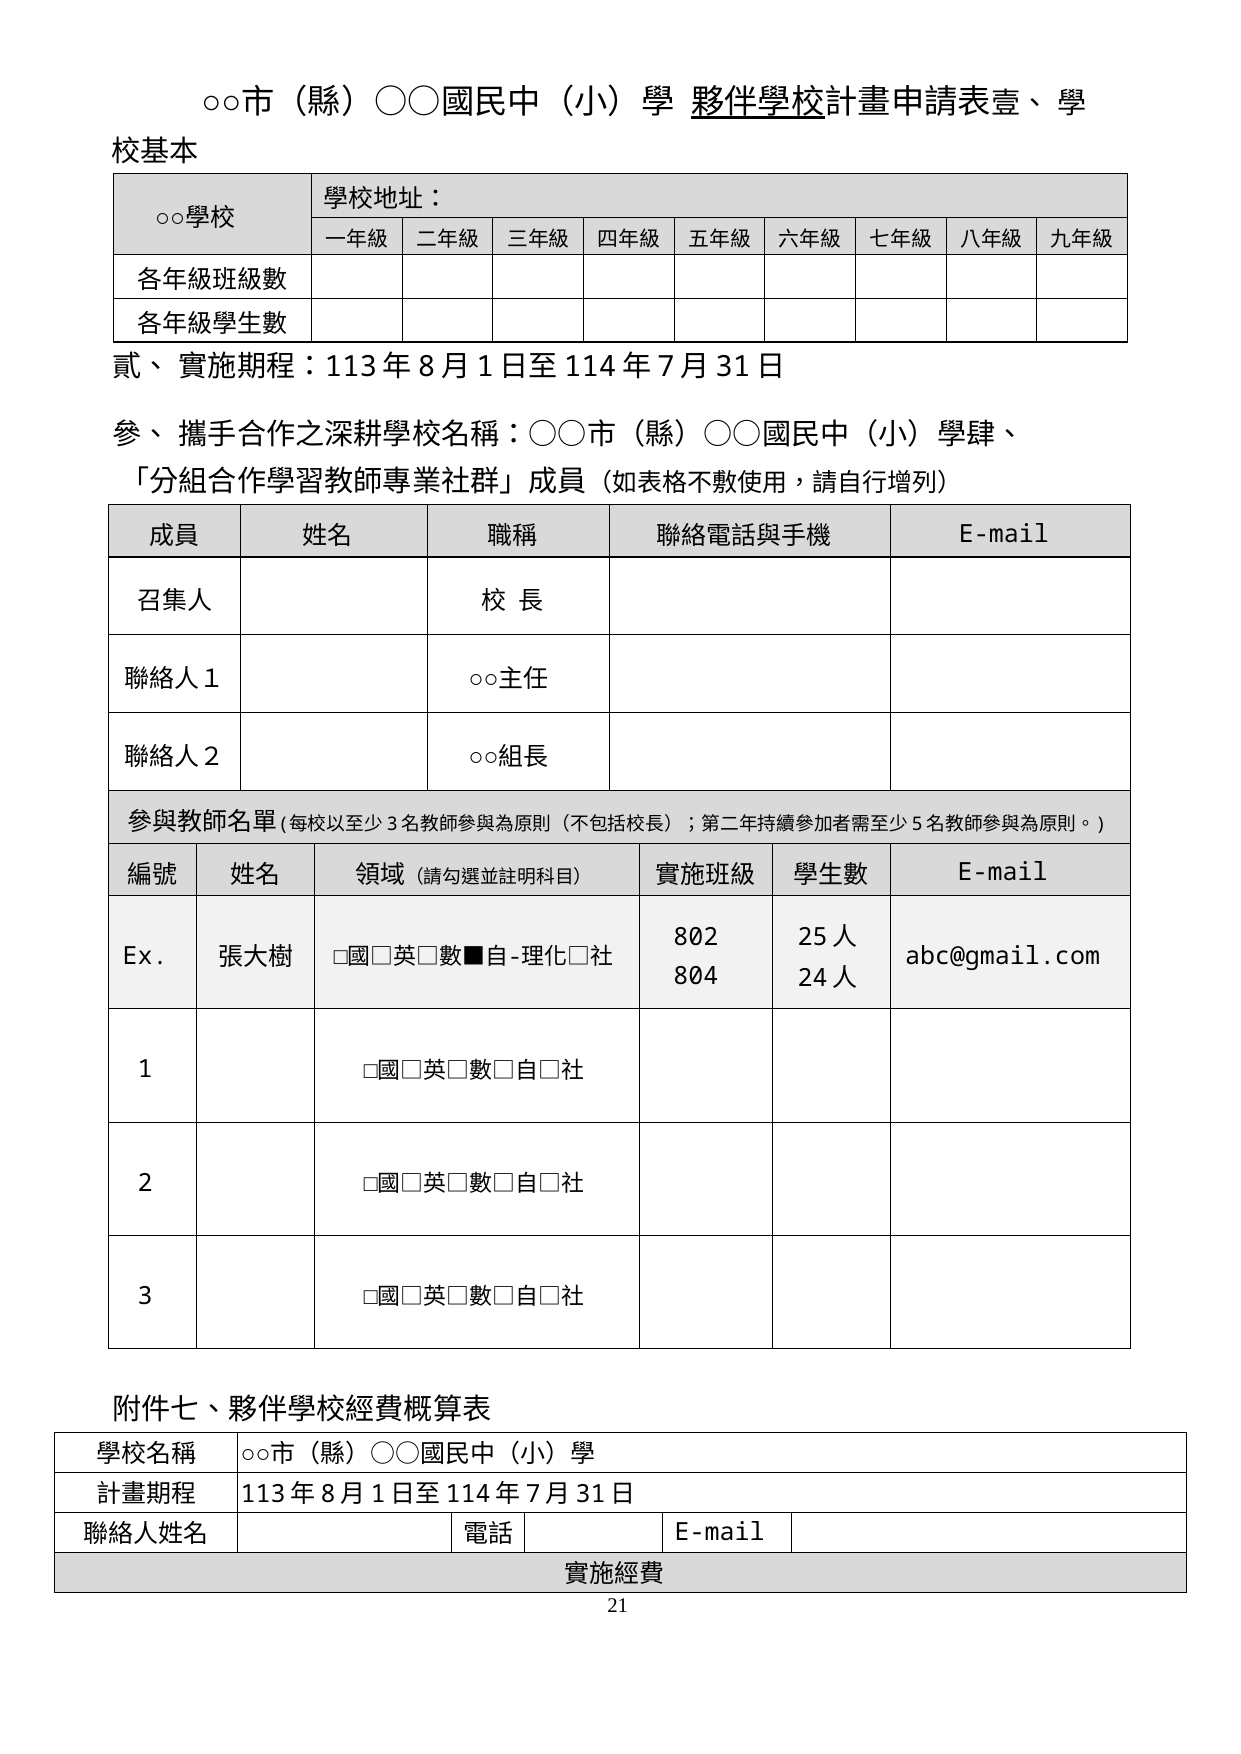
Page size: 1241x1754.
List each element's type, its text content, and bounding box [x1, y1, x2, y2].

table_cell 八年級 [947, 218, 1036, 254]
table_cell [610, 713, 890, 790]
table_cell 實施經費 [55, 1553, 1186, 1592]
table_cell 一年級 [312, 218, 402, 254]
table_cell 五年級 [675, 218, 764, 254]
table_cell 25人 24人 [773, 896, 890, 1008]
table_cell 參與教師名單(每校以至少3名教師參與為原則（不包括校長）；第二年持續參加者需至少5名教師參與為原則。) [109, 791, 1130, 843]
table_cell [610, 635, 890, 712]
table_cell [584, 299, 674, 341]
table_cell [197, 1236, 314, 1348]
table_cell 六年級 [765, 218, 855, 254]
table_cell 802 804 [640, 896, 772, 1008]
table_cell 二年級 [403, 218, 492, 254]
table_header 聯絡電話與手機 [610, 505, 890, 556]
subtitle 附件七、夥伴學校經費概算表 [112, 1385, 1197, 1428]
table_cell 聯絡人２ [109, 713, 240, 790]
table_cell ○○主任 [428, 635, 609, 712]
table_cell 學生數 [773, 844, 890, 895]
table_cell [891, 1123, 1130, 1235]
table_cell 聯絡人１ [109, 635, 240, 712]
table_cell [773, 1009, 890, 1122]
table_header ○○市（縣）○○國民中（小）學 [238, 1433, 1186, 1472]
table_header 職稱 [428, 505, 609, 556]
table_cell □國□英□數□自□社 [315, 1236, 639, 1348]
table_cell E-mail [663, 1513, 791, 1552]
table_cell [891, 635, 1130, 712]
table_header 成員 [109, 505, 240, 556]
table_cell [493, 255, 583, 298]
table_cell 姓名 [197, 844, 314, 895]
table_cell [1037, 299, 1127, 341]
table_cell 七年級 [856, 218, 946, 254]
table_cell 九年級 [1037, 218, 1127, 254]
table_cell [403, 299, 492, 341]
table_cell [241, 635, 427, 712]
table_cell [197, 1123, 314, 1235]
table_cell 聯絡人姓名 [55, 1513, 237, 1552]
table_cell Ex. [109, 896, 196, 1008]
table_cell 113年8月1日至114年7月31日 [238, 1473, 1186, 1512]
table_cell 電話 [452, 1513, 524, 1552]
table_cell 各年級班級數 [114, 255, 311, 298]
table_cell [773, 1123, 890, 1235]
table_cell [197, 1009, 314, 1122]
table_cell [856, 299, 946, 341]
table_cell [947, 255, 1036, 298]
table_cell [891, 1009, 1130, 1122]
table_cell [765, 299, 855, 341]
table_cell [765, 255, 855, 298]
table_cell 領域（請勾選並註明科目） [315, 844, 639, 895]
table_cell □國□英□數□自□社 [315, 1009, 639, 1122]
table_cell 3 [109, 1236, 196, 1348]
table_cell 編號 [109, 844, 196, 895]
table_cell [947, 299, 1036, 341]
table_cell [312, 299, 402, 341]
subtitle ○○市（縣）○○國民中（小）學 夥伴學校計畫申請表壹、 學校基本 [111, 75, 1101, 169]
table_cell 1 [109, 1009, 196, 1122]
table_cell [403, 255, 492, 298]
table_cell [238, 1513, 451, 1552]
table_cell 召集人 [109, 558, 240, 634]
table_cell 三年級 [493, 218, 583, 254]
table_cell [241, 713, 427, 790]
table_cell ○○組長 [428, 713, 609, 790]
table_header E-mail [891, 505, 1130, 556]
table_header ○○學校 [114, 174, 311, 254]
table_cell □國□英□數■自-理化□社 [315, 896, 639, 1008]
table_cell [610, 558, 890, 634]
table_cell [241, 558, 427, 634]
table_cell 四年級 [584, 218, 674, 254]
table_cell [1037, 255, 1127, 298]
table_cell 各年級學生數 [114, 299, 311, 341]
table_cell [584, 255, 674, 298]
table_cell 實施班級 [640, 844, 772, 895]
table_cell abc@gmail.com [891, 896, 1130, 1008]
table_cell [525, 1513, 662, 1552]
table_cell 校 長 [428, 558, 609, 634]
table_cell □國□英□數□自□社 [315, 1123, 639, 1235]
table_header 學校地址： [312, 174, 1127, 217]
table_cell [856, 255, 946, 298]
table_cell [640, 1009, 772, 1122]
table_cell [640, 1123, 772, 1235]
table_cell E-mail [891, 844, 1130, 895]
table_cell [891, 1236, 1130, 1348]
table_cell [675, 299, 764, 341]
table_cell [891, 713, 1130, 790]
table_cell [640, 1236, 772, 1348]
table_header 姓名 [241, 505, 427, 556]
table_cell 計畫期程 [55, 1473, 237, 1512]
table_cell 2 [109, 1123, 196, 1235]
table_cell [312, 255, 402, 298]
table_cell [792, 1513, 1186, 1552]
subtitle 參、 攜手合作之深耕學校名稱：○○市（縣）○○國民中（小）學肆、 「分組合作學習教師專業社群」成員（如表格不敷使用，請自行增列） [112, 411, 1023, 499]
table_cell 張大樹 [197, 896, 314, 1008]
table_cell [675, 255, 764, 298]
text 貳、 實施期程：113年8月1日至114年7月31日 [112, 342, 1197, 385]
table_cell [891, 558, 1130, 634]
table_header 學校名稱 [55, 1433, 237, 1472]
table_cell [773, 1236, 890, 1348]
table_cell [493, 299, 583, 341]
